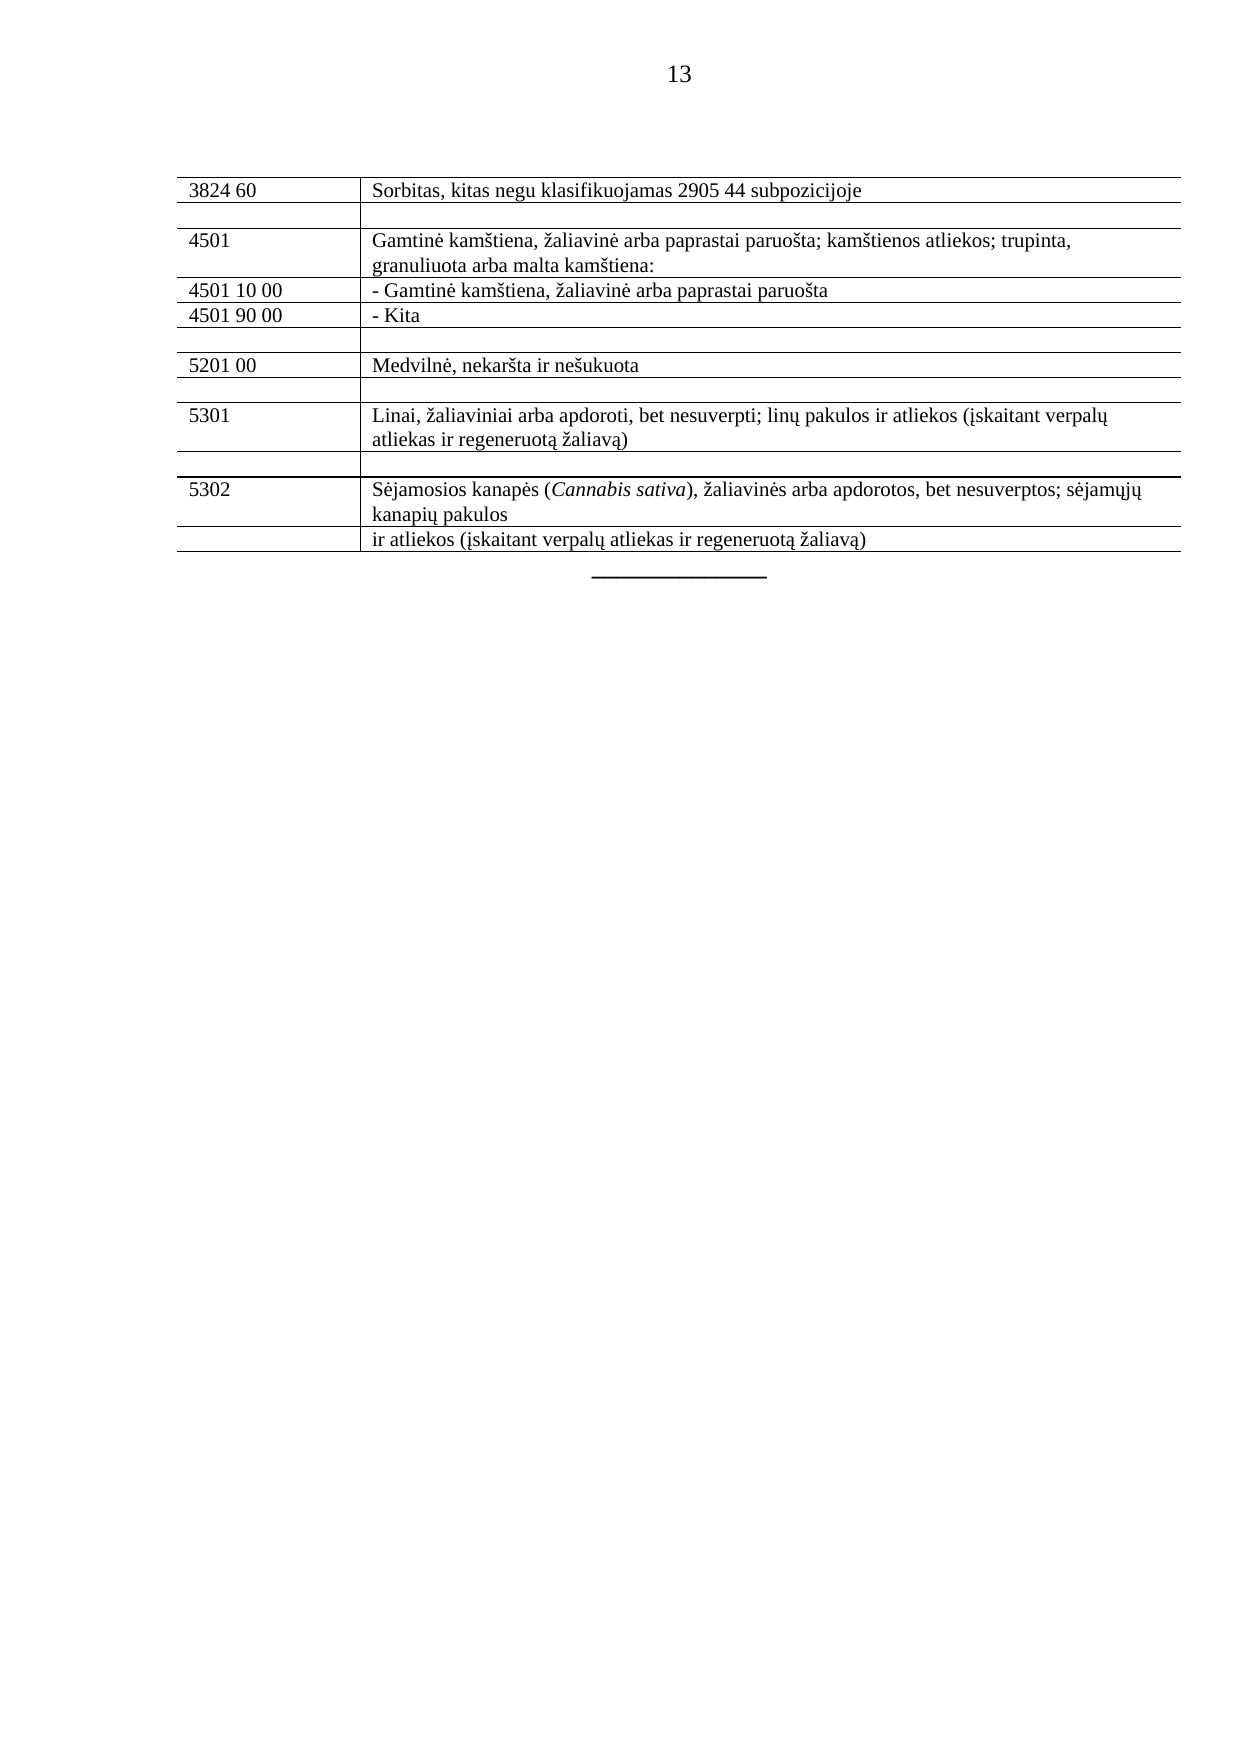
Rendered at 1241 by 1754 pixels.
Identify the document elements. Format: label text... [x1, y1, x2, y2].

table_cell Medvilnė, nekaršta ir nešukuota [361, 353, 1181, 377]
table_cell [177, 527, 360, 551]
table_cell 5302 [177, 478, 360, 526]
table_cell Sorbitas, kitas negu klasifikuojamas 2905 44 subpozicijoje [361, 178, 1181, 202]
table_cell 5301 [177, 403, 360, 451]
text ______________ [177, 552, 1181, 580]
table_cell [177, 378, 360, 402]
table_cell [361, 328, 1181, 352]
table_cell [177, 328, 360, 352]
table_cell 4501 10 00 [177, 278, 360, 302]
table_cell Linai, žaliaviniai arba apdoroti, bet nesuverpti; linų pakulos ir atliekos (įskaitant verpalų atliekas ir regeneruotą žaliavą) [361, 403, 1181, 451]
table_cell Gamtinė kamštiena, žaliavinė arba paprastai paruošta; kamštienos atliekos; trupinta, granuliuota arba malta kamštiena: [361, 229, 1181, 277]
table_cell [361, 452, 1181, 476]
table_cell 5201 00 [177, 353, 360, 377]
table_cell [177, 452, 360, 476]
table_cell 4501 90 00 [177, 303, 360, 327]
table_cell ir atliekos (įskaitant verpalų atliekas ir regeneruotą žaliavą) [361, 527, 1181, 551]
table_cell Sėjamosios kanapės (Cannabis sativa), žaliavinės arba apdorotos, bet nesuverptos; sėjamųjų kanapių pakulos [361, 478, 1181, 526]
table_cell [361, 203, 1181, 227]
table_cell [177, 203, 360, 227]
table_cell [361, 378, 1181, 402]
table_cell 4501 [177, 229, 360, 277]
table_cell - Kita [361, 303, 1181, 327]
table_cell 3824 60 [177, 178, 360, 202]
table_cell - Gamtinė kamštiena, žaliavinė arba paprastai paruošta [361, 278, 1181, 302]
